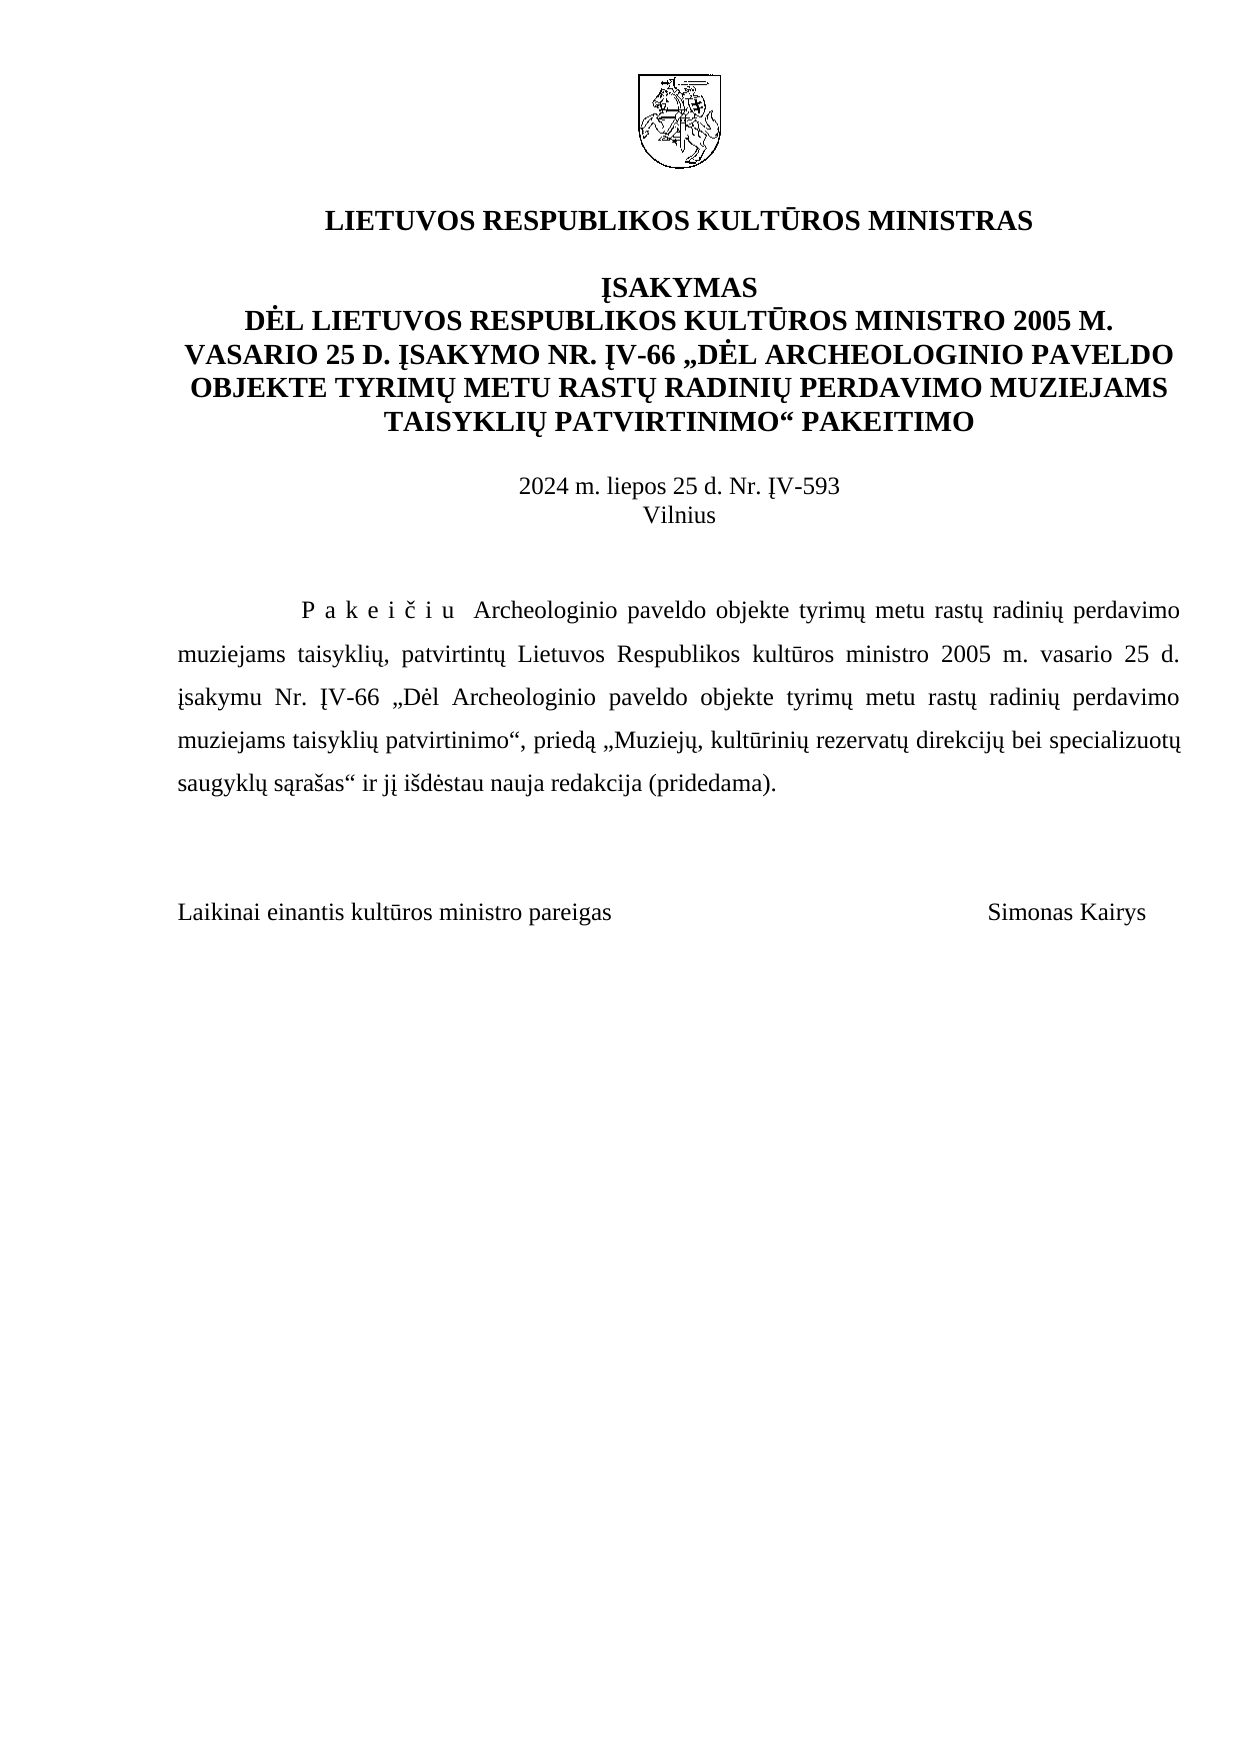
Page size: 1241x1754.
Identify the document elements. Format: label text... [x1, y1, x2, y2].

text DĖL lietuvos respublikos kultūros ministro 2005 m. vasario 25 d. įsakymo nr. įv-66 „dėl archeOloginio paveldo objekte tyrimų metu rastų radinių perdavimo muziejams taisyklių patvirtinimo“ pakeitimo [177, 303, 1181, 437]
text Vilnius [177, 500, 1181, 528]
text LIETUVOS RESPUBLIKOS KULTŪROS MINISTRAS [177, 203, 1181, 236]
text 2024 m. liepos 25 d. Nr. ĮV-593 [177, 471, 1181, 500]
text ĮSAKYMAS [177, 270, 1181, 303]
text P a k e i č i u Archeologinio paveldo objekte tyrimų metu rastų radinių perdavimo muziejams taisyklių, patvirtintų Lietuvos Respublikos kultūros ministro 2005 m. vasario 25 d. įsakymu Nr. ĮV-66 „Dėl Archeologinio paveldo objekte tyrimų metu rastų radinių perdavimo muziejams taisyklių patvirtinimo“, priedą „Muziejų, kultūrinių rezervatų direkcijų bei specializuotų saugyklų sąrašas“ ir jį išdėstau nauja redakcija (pridedama). [177, 596, 1181, 797]
text Laikinai einantis kultūros ministro pareigas Simonas Kairys [177, 897, 1181, 926]
